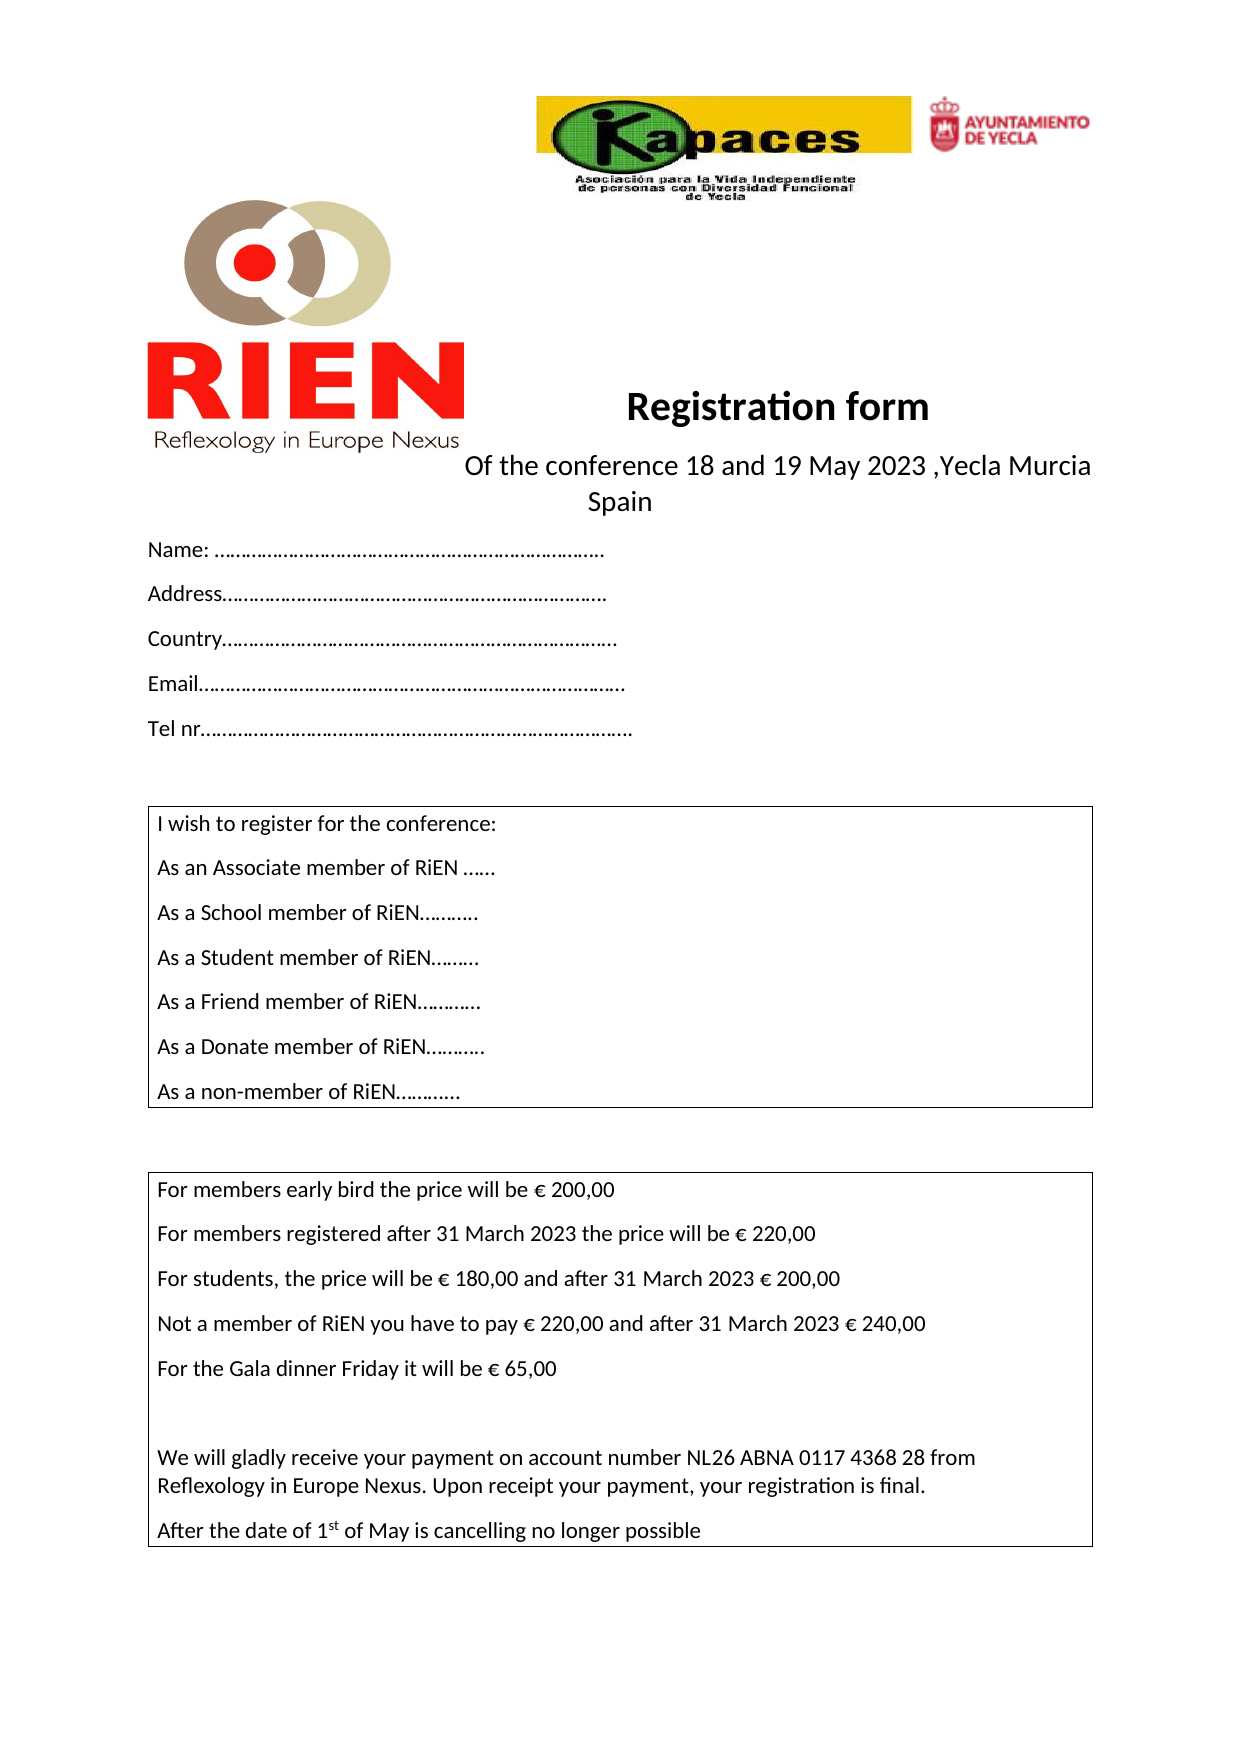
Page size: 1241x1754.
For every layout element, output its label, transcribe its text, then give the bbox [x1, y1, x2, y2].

picture [536, 96, 913, 201]
text We will gladly receive your payment on account number NL26 ABNA 0117 4368 28 from Reflexology in Europe Nexus. Upon receipt your payment, your registration is final. [149, 1440, 1092, 1499]
text As a Friend member of RiEN………… [149, 984, 1092, 1015]
text As a non-member of RiEN………... [149, 1074, 1092, 1107]
text After the date of 1st of May is cancelling no longer possible [149, 1513, 1092, 1546]
text Address………………………………………………………………. [148, 579, 1093, 608]
text Country………………………………………………………………… [148, 624, 1093, 652]
picture [928, 96, 1093, 154]
text Name: ……………………………………………………………….. [148, 535, 1093, 563]
text For the Gala dinner Friday it will be € 65,00 [149, 1351, 1092, 1382]
text Of the conference 18 and 19 May 2023 ,Yecla Murcia Spain [148, 447, 1093, 518]
text For members early bird the price will be € 200,00 [149, 1173, 1092, 1203]
text As a School member of RiEN……….. [149, 895, 1092, 926]
text For students, the price will be € 180,00 and after 31 March 2023 € 200,00 [149, 1261, 1092, 1292]
text As an Associate member of RiEN …… [149, 850, 1092, 881]
text Not a member of RiEN you have to pay € 220,00 and after 31 March 2023 € 240,00 [149, 1306, 1092, 1337]
text As a Student member of RiEN……… [149, 939, 1092, 971]
text Email……………………………………………………………………… [148, 669, 1093, 697]
text As a Donate member of RiEN……….. [149, 1029, 1092, 1060]
text I wish to register for the conference: [149, 807, 1092, 837]
text Tel nr………………………………………………………………………. [148, 714, 1093, 742]
text For members registered after 31 March 2023 the price will be € 220,00 [149, 1216, 1092, 1248]
text Registration form [464, 379, 1093, 430]
picture [147, 200, 464, 453]
